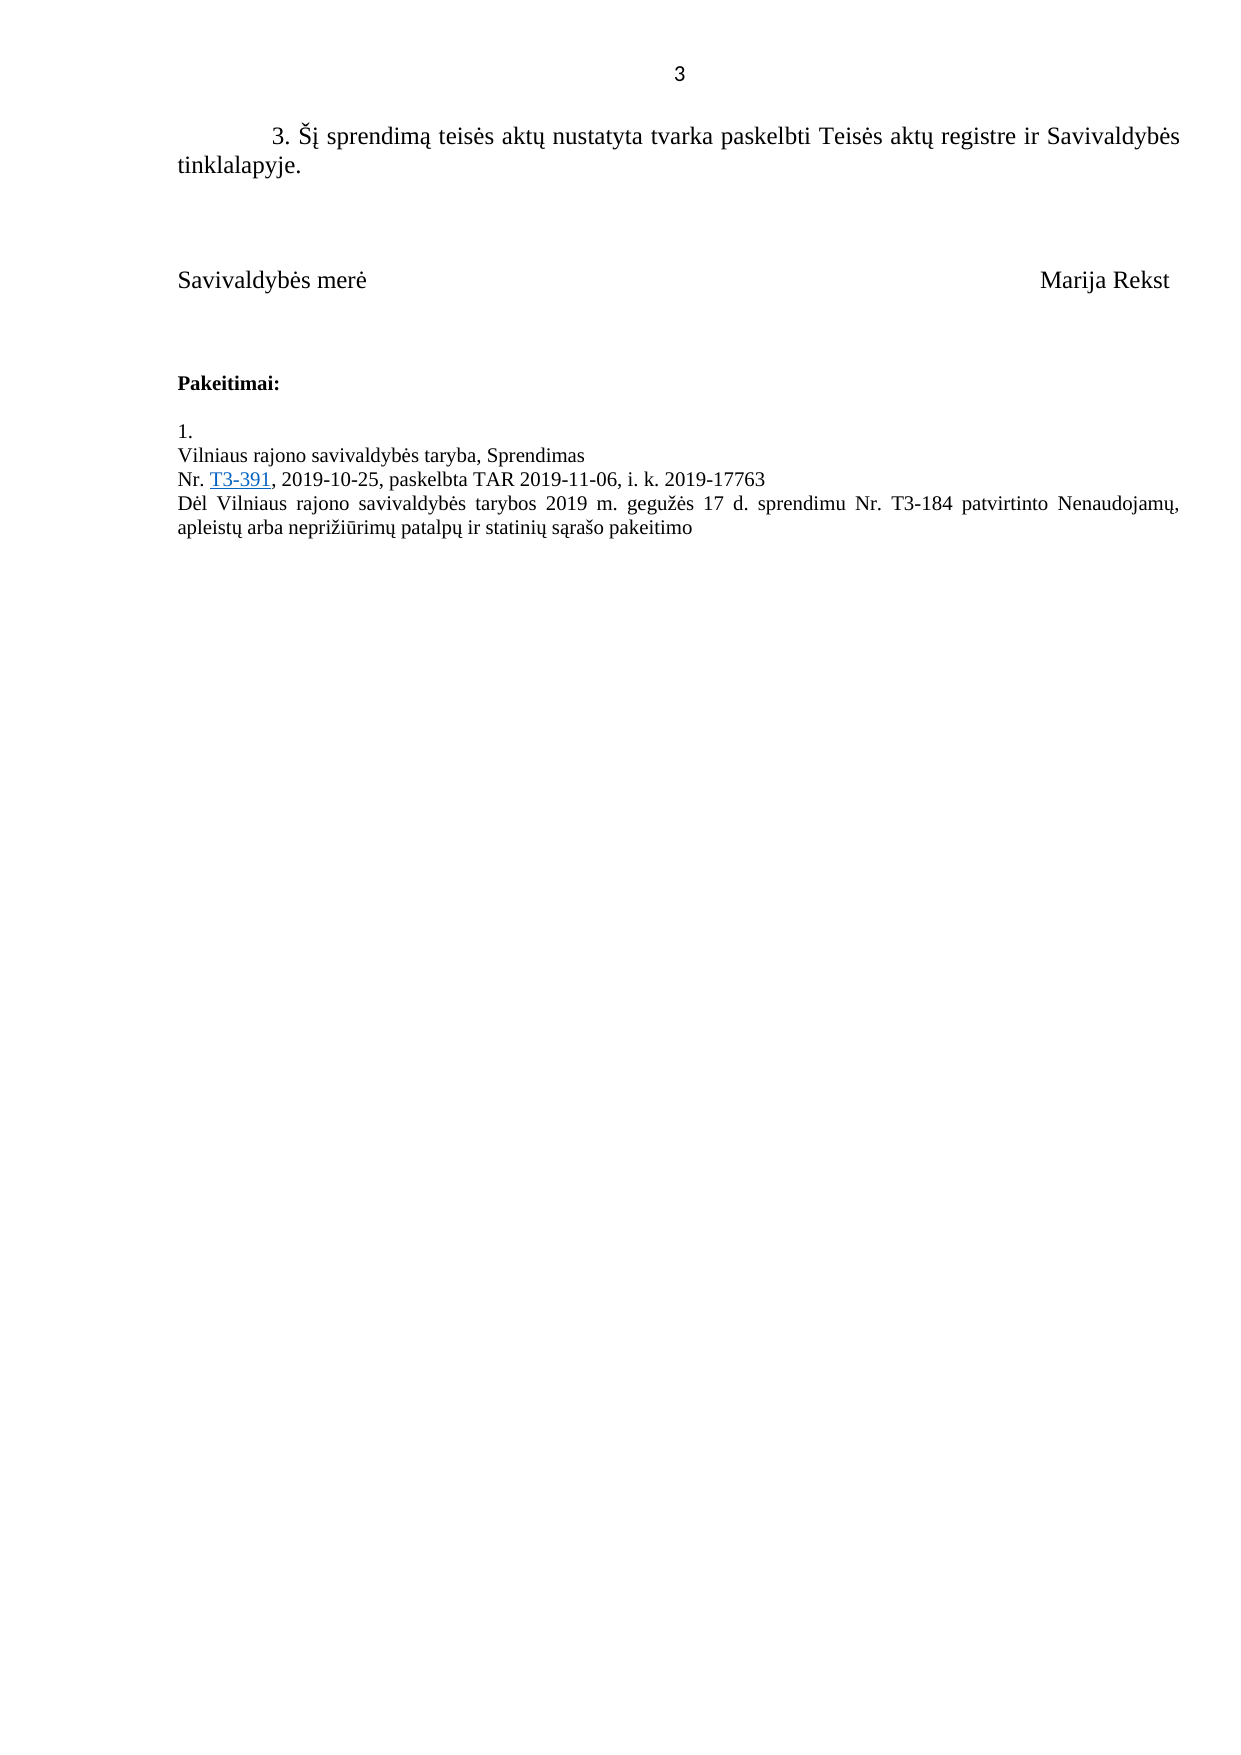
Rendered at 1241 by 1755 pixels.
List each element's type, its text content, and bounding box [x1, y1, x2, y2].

text Dėl Vilniaus rajono savivaldybės tarybos 2019 m. gegužės 17 d. sprendimu Nr. T3-184 patvirtinto Nenaudojamų, apleistų arba neprižiūrimų patalpų ir statinių sąrašo pakeitimo [177, 491, 1181, 539]
text 3. Šį sprendimą teisės aktų nustatyta tvarka paskelbti Teisės aktų registre ir Savivaldybės tinklalapyje. [177, 121, 1181, 179]
text Pakeitimai: [177, 371, 1181, 394]
text Nr. T3-391, 2019-10-25, paskelbta TAR 2019-11-06, i. k. 2019-17763 [177, 467, 1181, 491]
text Vilniaus rajono savivaldybės taryba, Sprendimas [177, 443, 1181, 467]
text 1. [177, 419, 1181, 443]
text Savivaldybės merė Marija Rekst [177, 265, 1181, 294]
